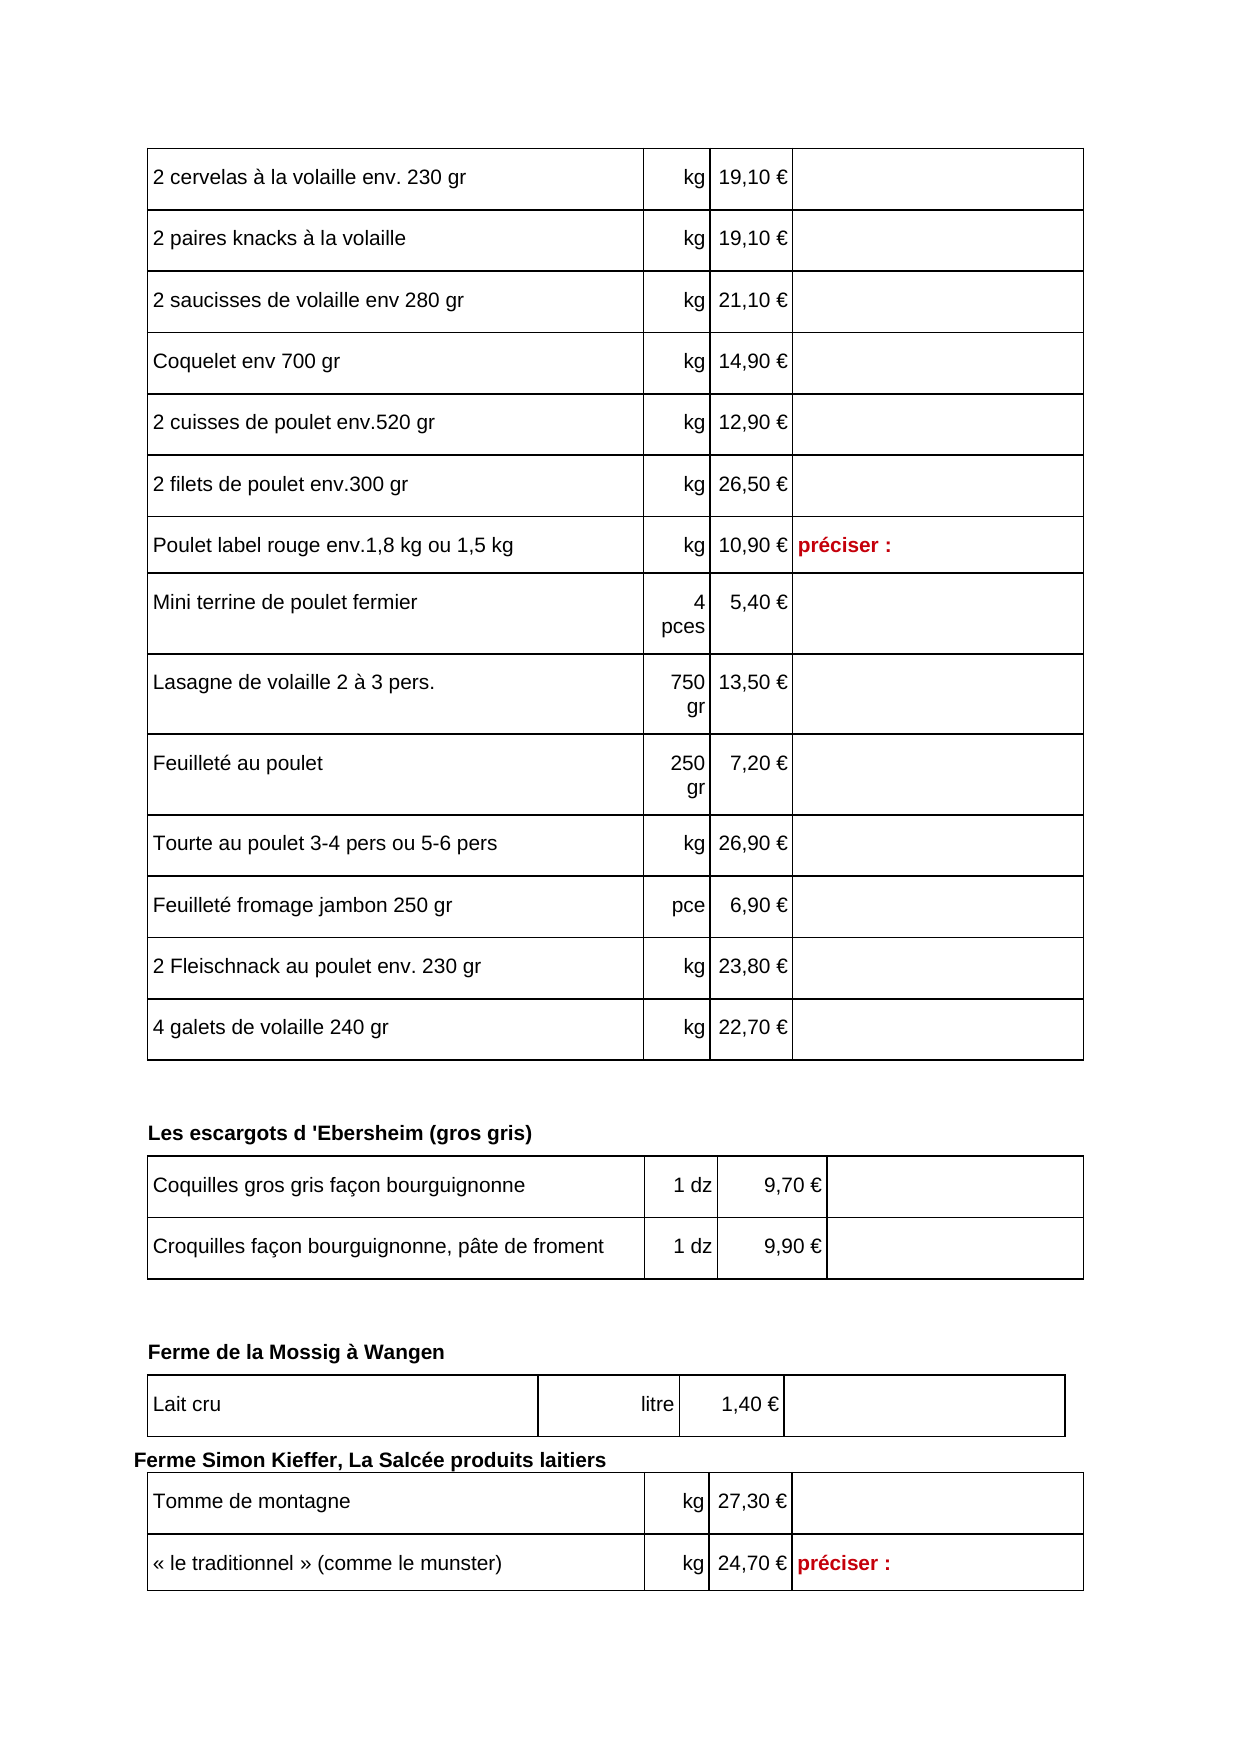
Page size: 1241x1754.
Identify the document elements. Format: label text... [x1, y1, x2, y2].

table_cell pce [644, 877, 709, 937]
table_header [785, 1376, 1064, 1436]
table_cell 12,90 € [711, 395, 792, 454]
table_cell 22,70 € [711, 1000, 792, 1059]
table_cell kg [644, 938, 709, 998]
table_cell [793, 735, 1083, 814]
table_header 27,30 € [710, 1473, 791, 1533]
table_cell 2 saucisses de volaille env 280 gr [148, 272, 643, 332]
table_cell 2 cuisses de poulet env.520 gr [148, 395, 643, 454]
table_cell 1 dz [645, 1218, 717, 1278]
table_cell [793, 938, 1083, 998]
table_cell 13,50 € [711, 655, 792, 733]
text Les escargots d 'Ebersheim (gros gris) [148, 1121, 1093, 1145]
table_cell kg [644, 1000, 709, 1059]
table_header Tomme de montagne [148, 1473, 644, 1533]
table_cell Feuilleté fromage jambon 250 gr [148, 877, 643, 937]
table_cell Tourte au poulet 3-4 pers ou 5-6 pers [148, 816, 643, 875]
table_cell kg [644, 272, 709, 332]
table_cell [793, 574, 1083, 653]
table_cell kg [645, 1535, 708, 1590]
table_cell [793, 333, 1083, 393]
table_cell Poulet label rouge env.1,8 kg ou 1,5 kg [148, 517, 643, 572]
table_cell 21,10 € [711, 272, 792, 332]
table_cell kg [644, 395, 709, 454]
table_cell 19,10 € [711, 149, 792, 209]
table_header kg [645, 1473, 708, 1533]
table_cell 2 filets de poulet env.300 gr [148, 456, 643, 516]
table_cell « le traditionnel » (comme le munster) [148, 1535, 644, 1590]
table_cell kg [644, 456, 709, 516]
table_header [793, 1473, 1083, 1533]
table_cell Croquilles façon bourguignonne, pâte de froment [148, 1218, 644, 1278]
table_cell 5,40 € [711, 574, 792, 653]
table_header litre [539, 1376, 679, 1436]
table_cell 26,90 € [711, 816, 792, 875]
table_header 1 dz [645, 1157, 717, 1217]
table_cell [793, 456, 1083, 516]
table_cell 2 Fleischnack au poulet env. 230 gr [148, 938, 643, 998]
table_cell préciser : [793, 517, 1083, 572]
table_cell kg [644, 517, 709, 572]
table_header Coquilles gros gris façon bourguignonne [148, 1157, 644, 1217]
table_cell kg [644, 149, 709, 209]
table_cell [793, 655, 1083, 733]
table_cell [793, 149, 1083, 209]
table_cell 9,90 € [718, 1218, 826, 1278]
text Ferme de la Mossig à Wangen [148, 1340, 1093, 1364]
table_cell [793, 211, 1083, 270]
table_cell 4 galets de volaille 240 gr [148, 1000, 643, 1059]
table_cell 2 paires knacks à la volaille [148, 211, 643, 270]
table_cell Mini terrine de poulet fermier [148, 574, 643, 653]
table_header [828, 1157, 1083, 1217]
table_cell 10,90 € [711, 517, 792, 572]
table_cell Feuilleté au poulet [148, 735, 643, 814]
table_cell [793, 395, 1083, 454]
table_cell 14,90 € [711, 333, 792, 393]
table_cell [793, 877, 1083, 937]
table_cell 26,50 € [711, 456, 792, 516]
table_cell [793, 1000, 1083, 1059]
table_cell 2 cervelas à la volaille env. 230 gr [148, 149, 643, 209]
table_cell [793, 816, 1083, 875]
text Ferme Simon Kieffer, La Salcée produits laitiers [132, 1448, 1093, 1472]
table_cell kg [644, 816, 709, 875]
table_cell kg [644, 211, 709, 270]
table_cell Coquelet env 700 gr [148, 333, 643, 393]
table_cell 750 gr [644, 655, 709, 733]
table_cell kg [644, 333, 709, 393]
table_cell 4 pces [644, 574, 709, 653]
table_cell préciser : [793, 1535, 1083, 1590]
table_cell 250 gr [644, 735, 709, 814]
table_cell 19,10 € [711, 211, 792, 270]
table_cell 24,70 € [710, 1535, 791, 1590]
table_cell 23,80 € [711, 938, 792, 998]
table_cell 7,20 € [711, 735, 792, 814]
table_cell 6,90 € [711, 877, 792, 937]
table_header Lait cru [148, 1376, 537, 1436]
table_cell [828, 1218, 1083, 1278]
table_header 9,70 € [718, 1157, 826, 1217]
table_cell Lasagne de volaille 2 à 3 pers. [148, 655, 643, 733]
table_cell [793, 272, 1083, 332]
table_header 1,40 € [680, 1376, 783, 1436]
